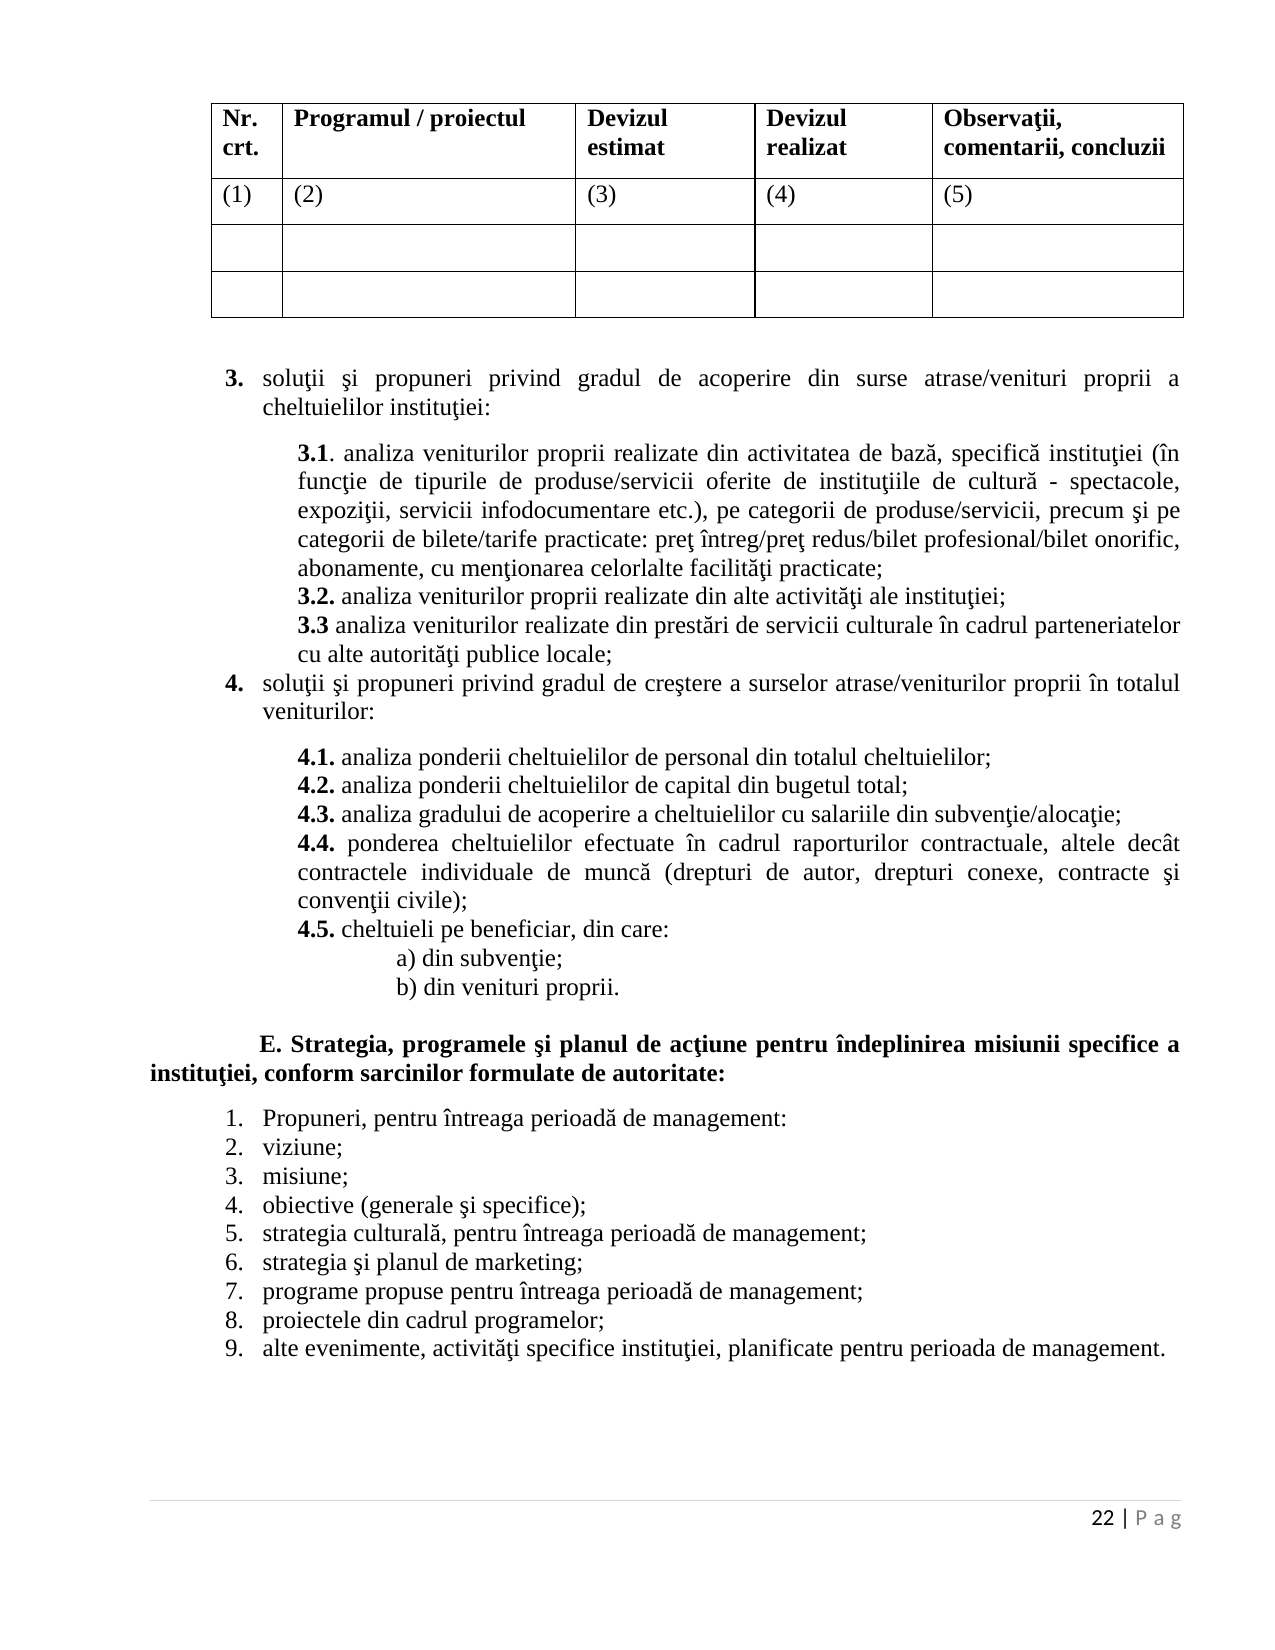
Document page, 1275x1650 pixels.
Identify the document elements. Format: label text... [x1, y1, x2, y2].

list soluţii şi propuneri privind gradul de acoperire din surse atrase/venituri proprii a cheltuielilor instituţiei: [225, 363, 1181, 421]
table_cell (2) [283, 179, 575, 224]
list misiune; [225, 1161, 1181, 1190]
text 3.1. analiza veniturilor proprii realizate din activitatea de bază, specifică instituţiei (în funcţie de tipurile de produse/servicii oferite de instituţiile de cultură - spectacole, expoziţii, servicii infodocumentare etc.), pe categorii de produse/servicii, precum şi pe categorii de bilete/tarife practicate: preţ întreg/preţ redus/bilet profesional/bilet onorific, abonamente, cu menţionarea celorlalte facilităţi practicate; [297, 438, 1181, 581]
list obiective (generale şi specifice); [225, 1190, 1181, 1218]
text 4.4. ponderea cheltuielilor efectuate în cadrul raporturilor contractuale, altele decât contractele individuale de muncă (drepturi de autor, drepturi conexe, contracte şi convenţii civile); [297, 828, 1181, 914]
text 4.5. cheltuieli pe beneficiar, din care: [297, 914, 1181, 943]
table_cell (3) [576, 179, 754, 224]
list strategia şi planul de marketing; [225, 1247, 1181, 1276]
list strategia culturală, pentru întreaga perioadă de management; [225, 1218, 1181, 1247]
table_header Programul / proiectul [283, 104, 575, 178]
table_cell [933, 225, 1183, 271]
list soluţii şi propuneri privind gradul de creştere a surselor atrase/veniturilor proprii în totalul veniturilor: [225, 668, 1181, 725]
text b) din venituri proprii. [371, 972, 1181, 1001]
table_cell [933, 272, 1183, 317]
table_cell [756, 225, 932, 271]
table_header Devizul realizat [756, 104, 932, 178]
list proiectele din cadrul programelor; [225, 1305, 1181, 1333]
table_cell [576, 225, 754, 271]
list programe propuse pentru întreaga perioadă de management; [225, 1276, 1181, 1305]
text 3.2. analiza veniturilor proprii realizate din alte activităţi ale instituţiei; [297, 581, 1181, 610]
text a) din subvenţie; [371, 943, 1181, 972]
table_header Devizul estimat [576, 104, 754, 178]
table_cell [756, 272, 932, 317]
table_cell (1) [212, 179, 282, 224]
text 3.3 analiza veniturilor realizate din prestări de servicii culturale în cadrul parteneriatelor cu alte autorităţi publice locale; [297, 610, 1181, 668]
list viziune; [225, 1132, 1181, 1161]
text 4.3. analiza gradului de acoperire a cheltuielilor cu salariile din subvenţie/alocaţie; [297, 799, 1181, 828]
table_cell (5) [933, 179, 1183, 224]
list alte evenimente, activităţi specifice instituţiei, planificate pentru perioada de management. [225, 1333, 1181, 1362]
table_header Nr. crt. [212, 104, 282, 178]
text 4.1. analiza ponderii cheltuielilor de personal din totalul cheltuielilor; [150, 742, 1181, 771]
table_cell (4) [756, 179, 932, 224]
text E. Strategia, programele şi planul de acţiune pentru îndeplinirea misiunii specifice a instituţiei, conform sarcinilor formulate de autoritate: [150, 1029, 1181, 1087]
table_cell [576, 272, 754, 317]
table_cell [283, 272, 575, 317]
table_cell [212, 225, 282, 271]
text 4.2. analiza ponderii cheltuielilor de capital din bugetul total; [150, 771, 1181, 799]
table_header Observaţii, comentarii, concluzii [933, 104, 1183, 178]
table_cell [212, 272, 282, 317]
list Propuneri, pentru întreaga perioadă de management: [225, 1103, 1181, 1132]
table_cell [283, 225, 575, 271]
